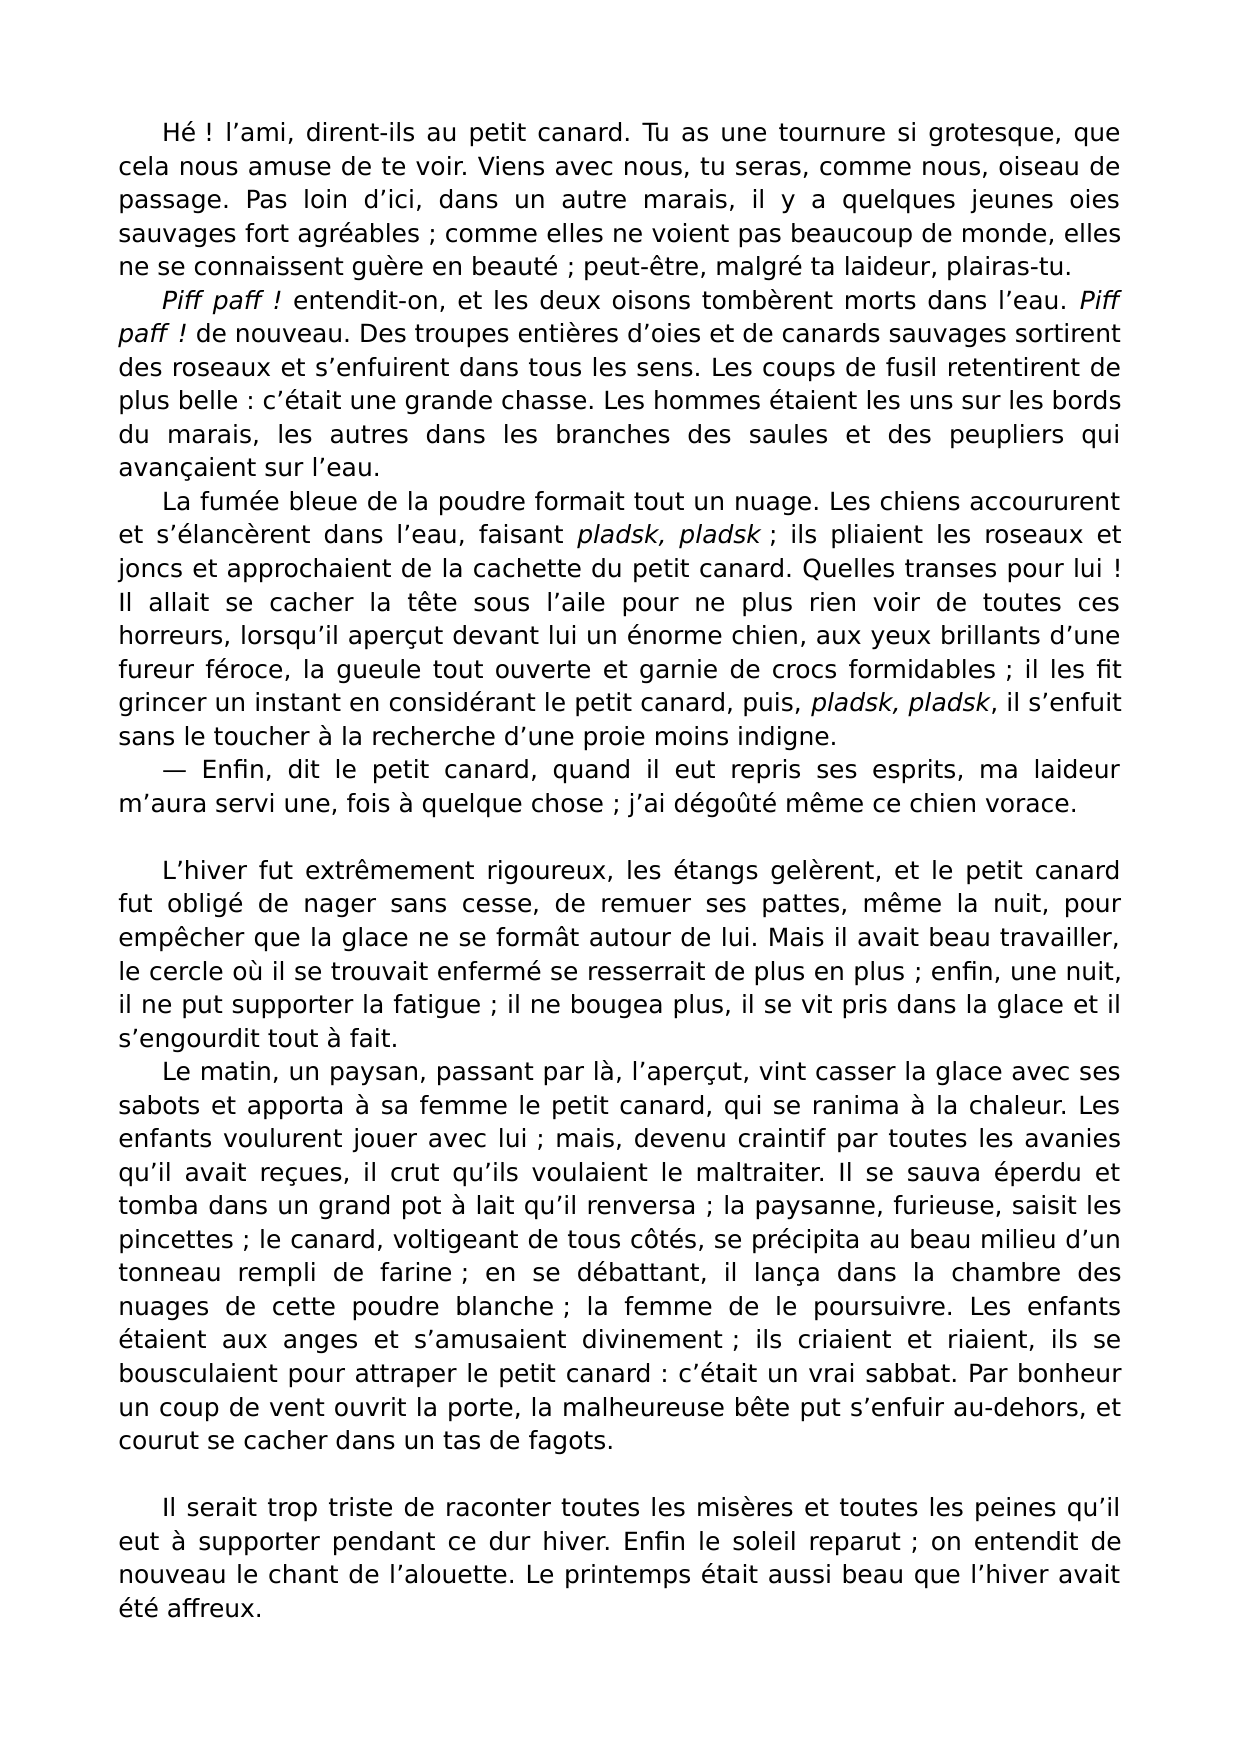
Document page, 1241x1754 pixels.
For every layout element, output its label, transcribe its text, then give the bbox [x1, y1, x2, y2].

text L’hiver fut extrêmement rigoureux, les étangs gelèrent, et le petit canard fut obligé de nager sans cesse, de remuer ses pattes, même la nuit, pour empêcher que la glace ne se formât autour de lui. Mais il avait beau travailler, le cercle où il se trouvait enfermé se resserrait de plus en plus ; enfin, une nuit, il ne put supporter la fatigue ; il ne bougea plus, il se vit pris dans la glace et il s’engourdit tout à fait. [118, 856, 1122, 1053]
text Il serait trop triste de raconter toutes les misères et toutes les peines qu’il eut à supporter pendant ce dur hiver. Enfin le soleil reparut ; on entendit de nouveau le chant de l’alouette. Le printemps était aussi beau que l’hiver avait été affreux. [118, 1493, 1122, 1623]
text Hé ! l’ami, dirent-ils au petit canard. Tu as une tournure si grotesque, que cela nous amuse de te voir. Viens avec nous, tu seras, comme nous, oiseau de passage. Pas loin d’ici, dans un autre marais, il y a quelques jeunes oies sauvages fort agréables ; comme elles ne voient pas beaucoup de monde, elles ne se connaissent guère en beauté ; peut-être, malgré ta laideur, plairas-tu. [118, 118, 1122, 281]
text Le matin, un paysan, passant par là, l’aperçut, vint casser la glace avec ses sabots et apporta à sa femme le petit canard, qui se ranima à la chaleur. Les enfants voulurent jouer avec lui ; mais, devenu craintif par toutes les avanies qu’il avait reçues, il crut qu’ils voulaient le maltraiter. Il se sauva éperdu et tomba dans un grand pot à lait qu’il renversa ; la paysanne, furieuse, saisit les pincettes ; le canard, voltigeant de tous côtés, se précipita au beau milieu d’un tonneau rempli de farine ; en se débattant, il lança dans la chambre des nuages de cette poudre blanche ; la femme de le poursuivre. Les enfants étaient aux anges et s’amusaient divinement ; ils criaient et riaient, ils se bousculaient pour attraper le petit canard : c’était un vrai sabbat. Par bonheur un coup de vent ouvrit la porte, la malheureuse bête put s’enfuir au-dehors, et courut se cacher dans un tas de fagots. [118, 1057, 1122, 1455]
text La fumée bleue de la poudre formait tout un nuage. Les chiens accoururent et s’élancèrent dans l’eau, faisant pladsk, pladsk ; ils pliaient les roseaux et joncs et approchaient de la cachette du petit canard. Quelles transes pour lui ! Il allait se cacher la tête sous l’aile pour ne plus rien voir de toutes ces horreurs, lorsqu’il aperçut devant lui un énorme chien, aux yeux brillants d’une fureur féroce, la gueule tout ouverte et garnie de crocs formidables ; il les fit grincer un instant en considérant le petit canard, puis, pladsk, pladsk, il s’enfuit sans le toucher à la recherche d’une proie moins indigne. [118, 487, 1122, 751]
text Piff paff ! entendit-on, et les deux oisons tombèrent morts dans l’eau. Piff paff ! de nouveau. Des troupes entières d’oies et de canards sauvages sortirent des roseaux et s’enfuirent dans tous les sens. Les coups de fusil retentirent de plus belle : c’était une grande chasse. Les hommes étaient les uns sur les bords du marais, les autres dans les branches des saules et des peupliers qui avançaient sur l’eau. [118, 286, 1122, 483]
text — Enfin, dit le petit canard, quand il eut repris ses esprits, ma laideur m’aura servi une, fois à quelque chose ; j’ai dégoûté même ce chien vorace. [118, 755, 1122, 818]
